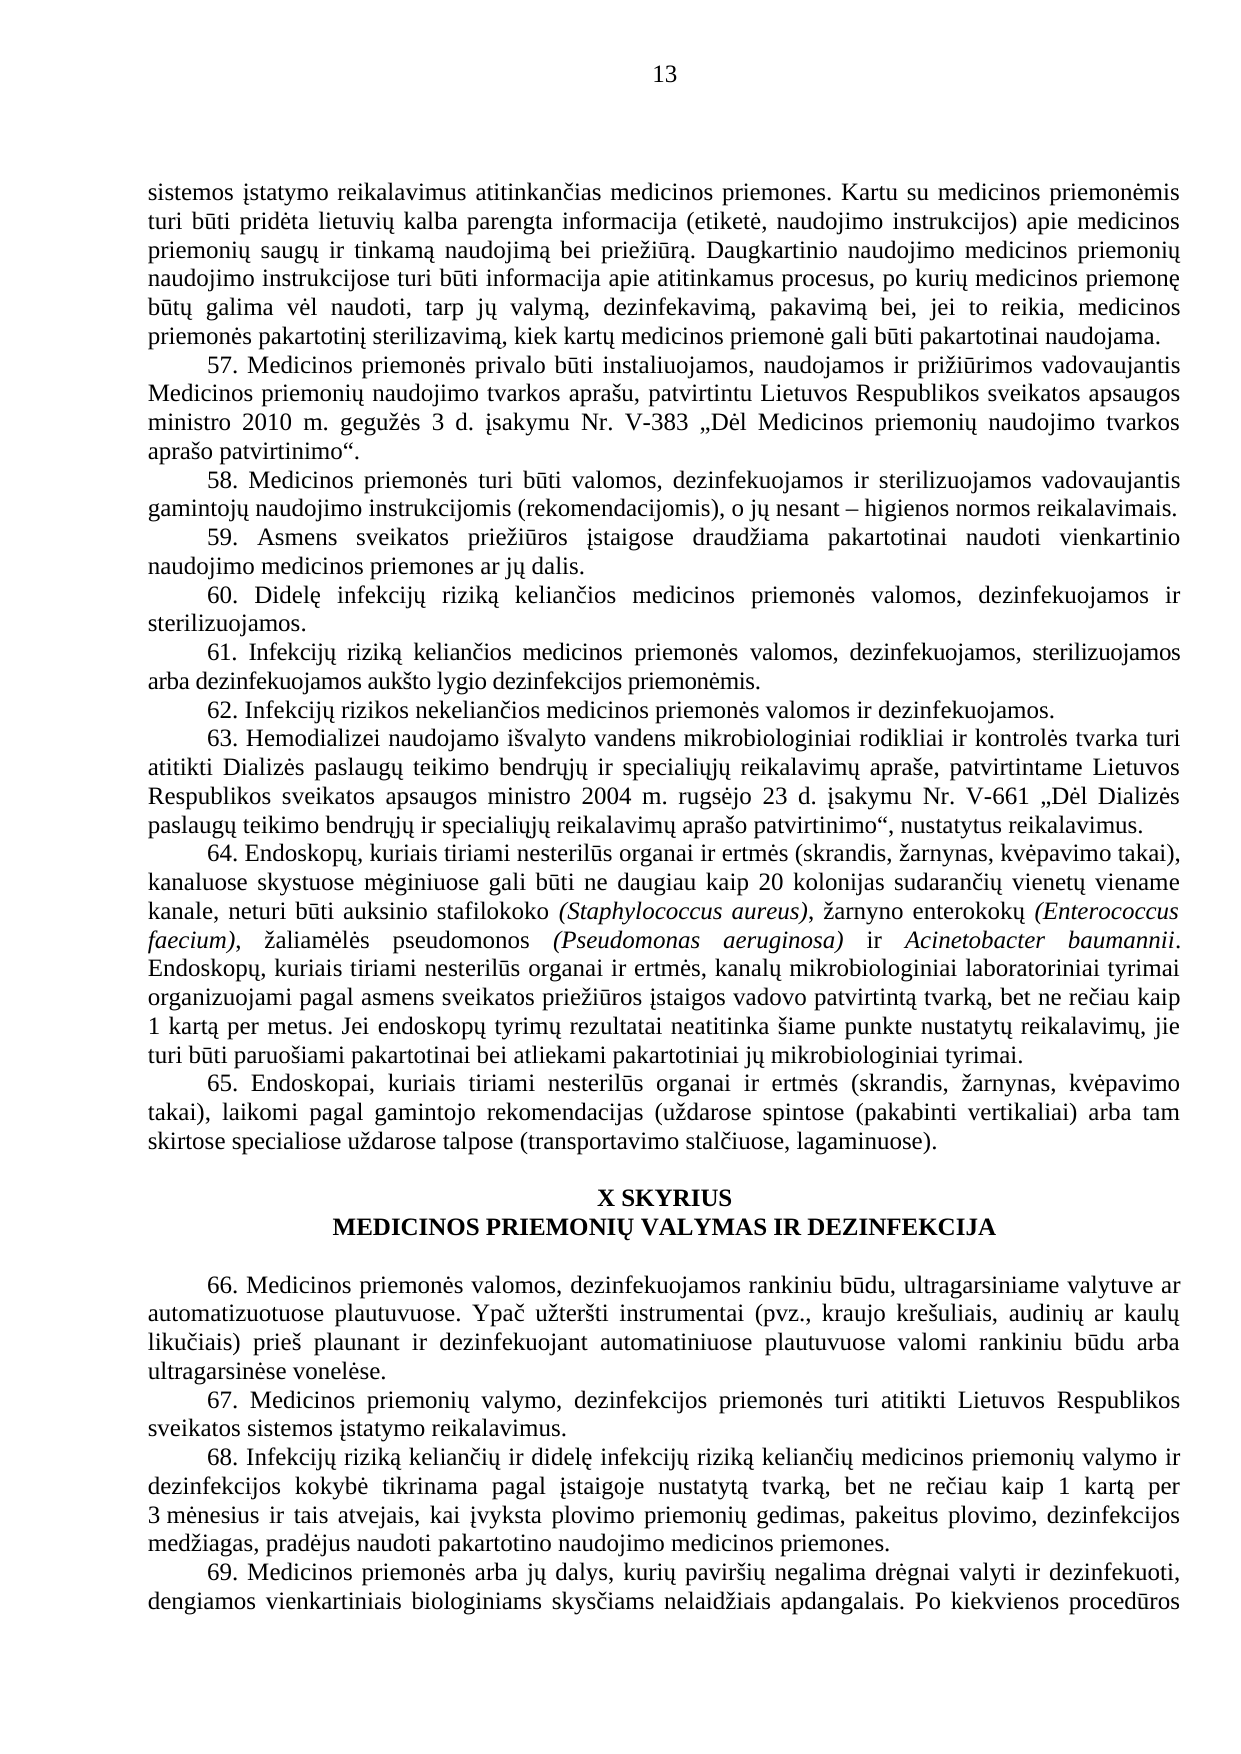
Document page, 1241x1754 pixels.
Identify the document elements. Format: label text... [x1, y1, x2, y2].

text sistemos įstatymo reikalavimus atitinkančias medicinos priemones. Kartu su medicinos priemonėmis turi būti pridėta lietuvių kalba parengta informacija (etiketė, naudojimo instrukcijos) apie medicinos priemonių saugų ir tinkamą naudojimą bei priežiūrą. Daugkartinio naudojimo medicinos priemonių naudojimo instrukcijose turi būti informacija apie atitinkamus procesus, po kurių medicinos priemonę būtų galima vėl naudoti, tarp jų valymą, dezinfekavimą, pakavimą bei, jei to reikia, medicinos priemonės pakartotinį sterilizavimą, kiek kartų medicinos priemonė gali būti pakartotinai naudojama. [148, 177, 1181, 350]
text 63. Hemodializei naudojamo išvalyto vandens mikrobiologiniai rodikliai ir kontrolės tvarka turi atitikti Dializės paslaugų teikimo bendrųjų ir specialiųjų reikalavimų apraše, patvirtintame Lietuvos Respublikos sveikatos apsaugos ministro 2004 m. rugsėjo 23 d. įsakymu Nr. V-661 „Dėl Dializės paslaugų teikimo bendrųjų ir specialiųjų reikalavimų aprašo patvirtinimo“, nustatytus reikalavimus. [148, 723, 1181, 838]
text 68. Infekcijų riziką keliančių ir didelę infekcijų riziką keliančių medicinos priemonių valymo ir dezinfekcijos kokybė tikrinama pagal įstaigoje nustatytą tvarką, bet ne rečiau kaip 1 kartą per 3 mėnesius ir tais atvejais, kai įvyksta plovimo priemonių gedimas, pakeitus plovimo, dezinfekcijos medžiagas, pradėjus naudoti pakartotino naudojimo medicinos priemones. [148, 1442, 1181, 1557]
text 60. Didelę infekcijų riziką keliančios medicinos priemonės valomos, dezinfekuojamos ir sterilizuojamos. [148, 580, 1181, 637]
text 65. Endoskopai, kuriais tiriami nesterilūs organai ir ertmės (skrandis, žarnynas, kvėpavimo takai), laikomi pagal gamintojo rekomendacijas (uždarose spintose (pakabinti vertikaliai) arba tam skirtose specialiose uždarose talpose (transportavimo stalčiuose, lagaminuose). [148, 1068, 1181, 1155]
text 67. Medicinos priemonių valymo, dezinfekcijos priemonės turi atitikti Lietuvos Respublikos sveikatos sistemos įstatymo reikalavimus. [148, 1385, 1181, 1442]
text 58. Medicinos priemonės turi būti valomos, dezinfekuojamos ir sterilizuojamos vadovaujantis gamintojų naudojimo instrukcijomis (rekomendacijomis), o jų nesant – higienos normos reikalavimais. [148, 465, 1181, 522]
text 59. Asmens sveikatos priežiūros įstaigose draudžiama pakartotinai naudoti vienkartinio naudojimo medicinos priemones ar jų dalis. [148, 522, 1181, 580]
text 62. Infekcijų rizikos nekeliančios medicinos priemonės valomos ir dezinfekuojamos. [148, 695, 1181, 723]
text 57. Medicinos priemonės privalo būti instaliuojamos, naudojamos ir prižiūrimos vadovaujantis Medicinos priemonių naudojimo tvarkos aprašu, patvirtintu Lietuvos Respublikos sveikatos apsaugos ministro 2010 m. gegužės 3 d. įsakymu Nr. V-383 „Dėl Medicinos priemonių naudojimo tvarkos aprašo patvirtinimo“. [148, 350, 1181, 465]
text 69. Medicinos priemonės arba jų dalys, kurių paviršių negalima drėgnai valyti ir dezinfekuoti, dengiamos vienkartiniais biologiniams skysčiams nelaidžiais apdangalais. Po kiekvienos procedūros [148, 1557, 1181, 1615]
text 61. Infekcijų riziką keliančios medicinos priemonės valomos, dezinfekuojamos, sterilizuojamos arba dezinfekuojamos aukšto lygio dezinfekcijos priemonėmis. [148, 637, 1181, 695]
text X SKYRIUS [148, 1183, 1181, 1212]
text MEDICINOS PRIEMONIŲ VALYMAS IR DEZINFEKCIJA [148, 1212, 1181, 1241]
text 64. Endoskopų, kuriais tiriami nesterilūs organai ir ertmės (skrandis, žarnynas, kvėpavimo takai), kanaluose skystuose mėginiuose gali būti ne daugiau kaip 20 kolonijas sudarančių vienetų viename kanale, neturi būti auksinio stafilokoko (Staphylococcus aureus), žarnyno enterokokų (Enterococcus faecium), žaliamėlės pseudomonos (Pseudomonas aeruginosa) ir Acinetobacter baumannii. Endoskopų, kuriais tiriami nesterilūs organai ir ertmės, kanalų mikrobiologiniai laboratoriniai tyrimai organizuojami pagal asmens sveikatos priežiūros įstaigos vadovo patvirtintą tvarką, bet ne rečiau kaip 1 kartą per metus. Jei endoskopų tyrimų rezultatai neatitinka šiame punkte nustatytų reikalavimų, jie turi būti paruošiami pakartotinai bei atliekami pakartotiniai jų mikrobiologiniai tyrimai. [148, 838, 1181, 1068]
text 66. Medicinos priemonės valomos, dezinfekuojamos rankiniu būdu, ultragarsiniame valytuve ar automatizuotuose plautuvuose. Ypač užteršti instrumentai (pvz., kraujo krešuliais, audinių ar kaulų likučiais) prieš plaunant ir dezinfekuojant automatiniuose plautuvuose valomi rankiniu būdu arba ultragarsinėse vonelėse. [148, 1270, 1181, 1385]
